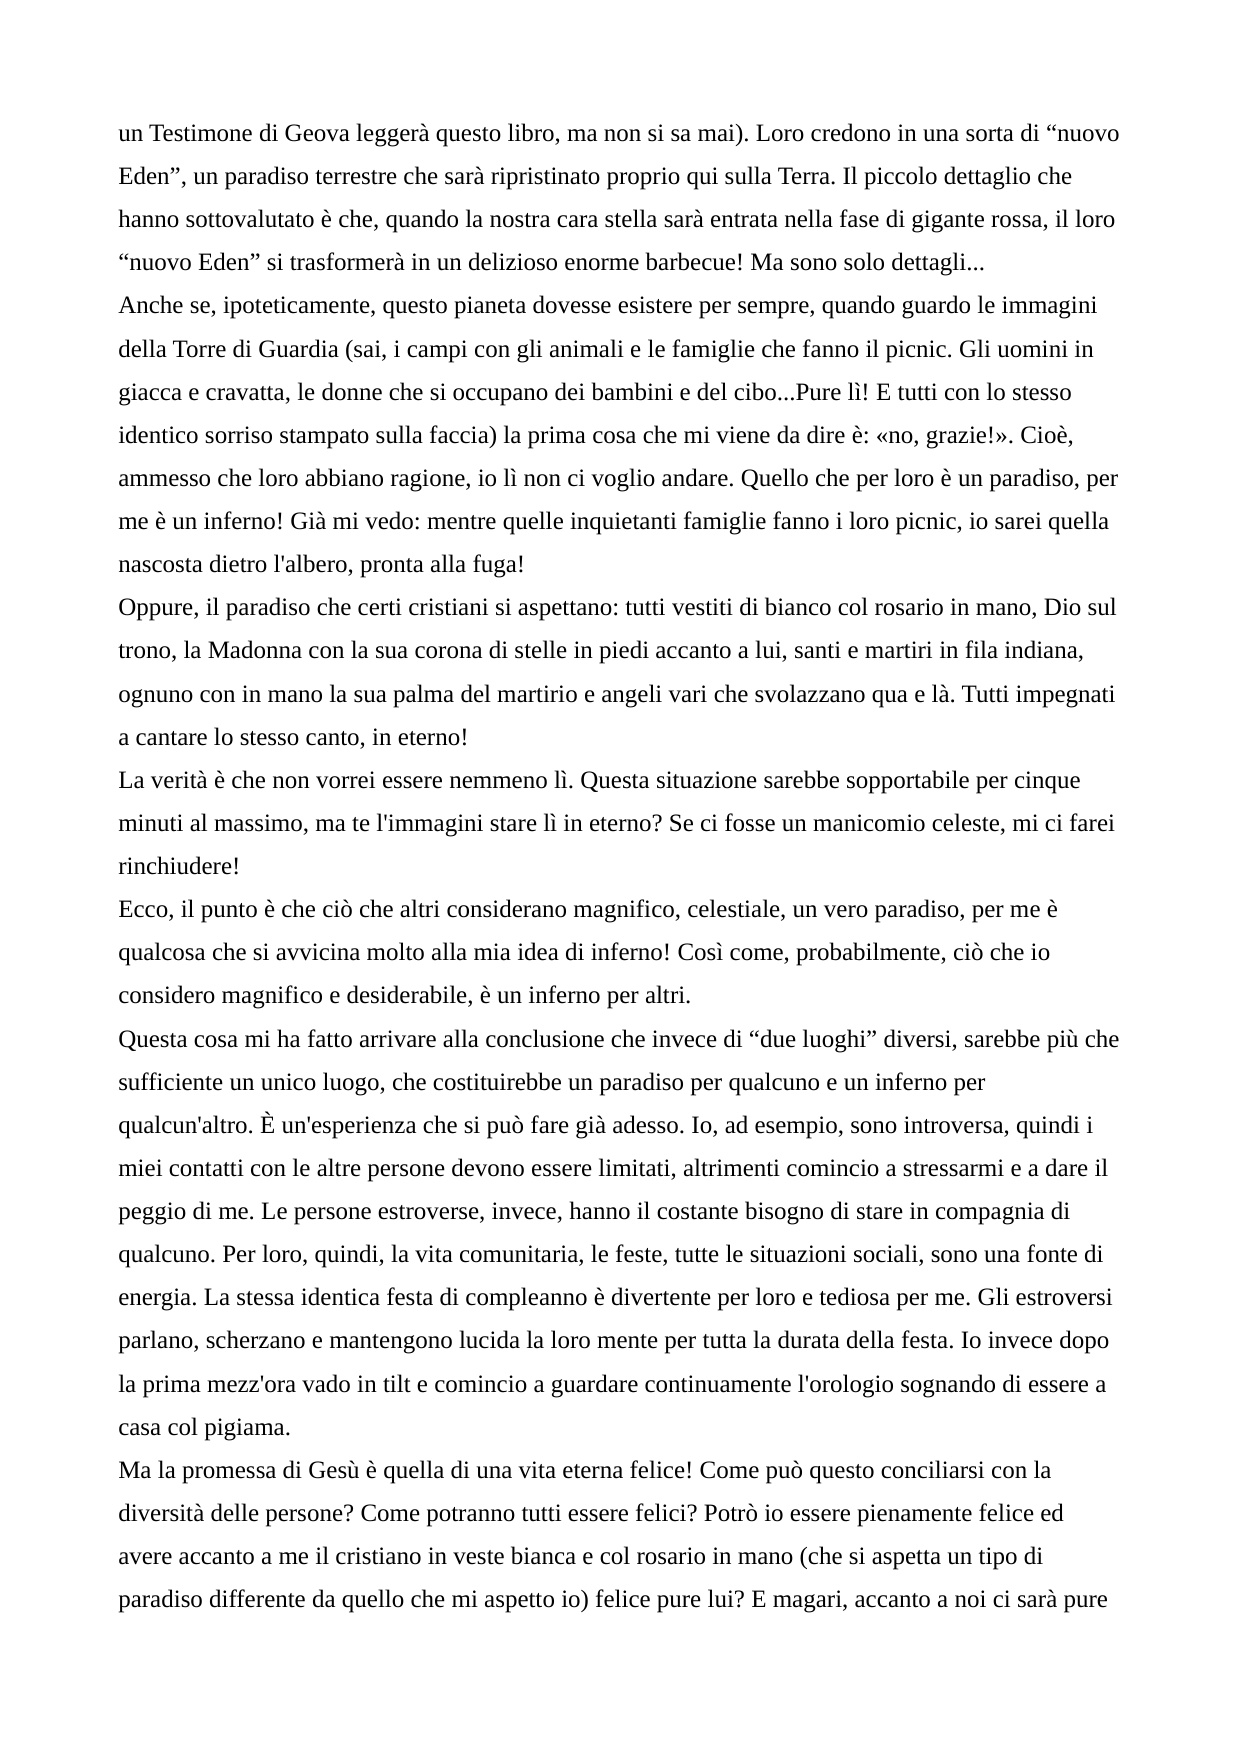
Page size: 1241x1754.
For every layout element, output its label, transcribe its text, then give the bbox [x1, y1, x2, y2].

text La verità è che non vorrei essere nemmeno lì. Questa situazione sarebbe sopportabile per cinque minuti al massimo, ma te l'immagini stare lì in eterno? Se ci fosse un manicomio celeste, mi ci farei rinchiudere! [118, 765, 1122, 880]
text Ecco, il punto è che ciò che altri considerano magnifico, celestiale, un vero paradiso, per me è qualcosa che si avvicina molto alla mia idea di inferno! Così come, probabilmente, ciò che io considero magnifico e desiderabile, è un inferno per altri. [118, 894, 1122, 1009]
text Oppure, il paradiso che certi cristiani si aspettano: tutti vestiti di bianco col rosario in mano, Dio sul trono, la Madonna con la sua corona di stelle in piedi accanto a lui, santi e martiri in fila indiana, ognuno con in mano la sua palma del martirio e angeli vari che svolazzano qua e là. Tutti impegnati a cantare lo stesso canto, in eterno! [118, 592, 1122, 751]
text Anche se, ipoteticamente, questo pianeta dovesse esistere per sempre, quando guardo le immagini della Torre di Guardia (sai, i campi con gli animali e le famiglie che fanno il picnic. Gli uomini in giacca e cravatta, le donne che si occupano dei bambini e del cibo...Pure lì! E tutti con lo stesso identico sorriso stampato sulla faccia) la prima cosa che mi viene da dire è: «no, grazie!». Cioè, ammesso che loro abbiano ragione, io lì non ci voglio andare. Quello che per loro è un paradiso, per me è un inferno! Già mi vedo: mentre quelle inquietanti famiglie fanno i loro picnic, io sarei quella nascosta dietro l'albero, pronta alla fuga! [118, 291, 1122, 578]
text Ma la promessa di Gesù è quella di una vita eterna felice! Come può questo conciliarsi con la diversità delle persone? Come potranno tutti essere felici? Potrò io essere pienamente felice ed avere accanto a me il cristiano in veste bianca e col rosario in mano (che si aspetta un tipo di paradiso differente da quello che mi aspetto io) felice pure lui? E magari, accanto a noi ci sarà pure [118, 1455, 1122, 1613]
text Questa cosa mi ha fatto arrivare alla conclusione che invece di “due luoghi” diversi, sarebbe più che sufficiente un unico luogo, che costituirebbe un paradiso per qualcuno e un inferno per qualcun'altro. È un'esperienza che si può fare già adesso. Io, ad esempio, sono introversa, quindi i miei contatti con le altre persone devono essere limitati, altrimenti comincio a stressarmi e a dare il peggio di me. Le persone estroverse, invece, hanno il costante bisogno di stare in compagnia di qualcuno. Per loro, quindi, la vita comunitaria, le feste, tutte le situazioni sociali, sono una fonte di energia. La stessa identica festa di compleanno è divertente per loro e tediosa per me. Gli estroversi parlano, scherzano e mantengono lucida la loro mente per tutta la durata della festa. Io invece dopo la prima mezz'ora vado in tilt e comincio a guardare continuamente l'orologio sognando di essere a casa col pigiama. [118, 1024, 1122, 1441]
text un Testimone di Geova leggerà questo libro, ma non si sa mai). Loro credono in una sorta di “nuovo Eden”, un paradiso terrestre che sarà ripristinato proprio qui sulla Terra. Il piccolo dettaglio che hanno sottovalutato è che, quando la nostra cara stella sarà entrata nella fase di gigante rossa, il loro “nuovo Eden” si trasformerà in un delizioso enorme barbecue! Ma sono solo dettagli... [118, 118, 1122, 276]
